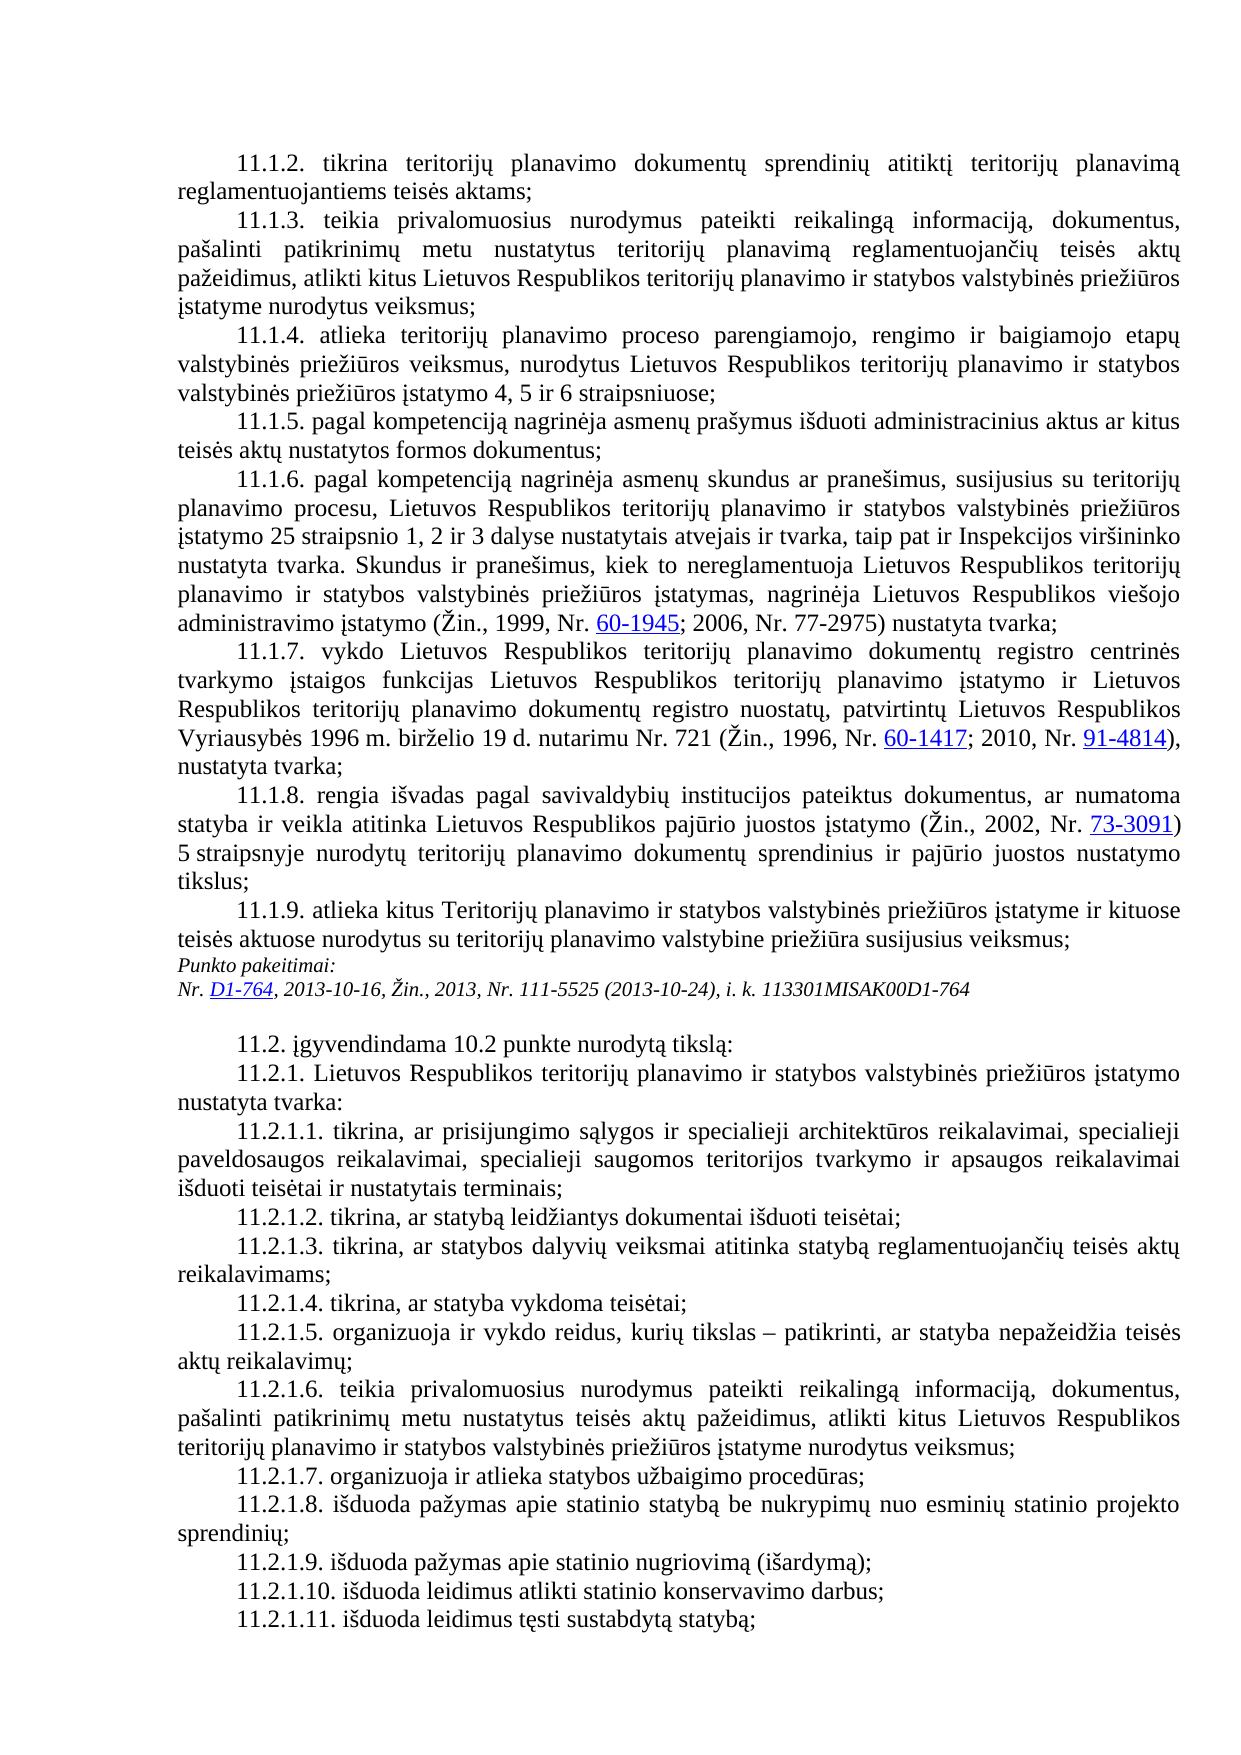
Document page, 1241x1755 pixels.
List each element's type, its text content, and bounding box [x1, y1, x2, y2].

text 11.2.1.11. išduoda leidimus tęsti sustabdytą statybą; [177, 1604, 1181, 1633]
text 11.1.2. tikrina teritorijų planavimo dokumentų sprendinių atitiktį teritorijų planavimą reglamentuojantiems teisės aktams; [177, 148, 1181, 205]
text 11.1.7. vykdo Lietuvos Respublikos teritorijų planavimo dokumentų registro centrinės tvarkymo įstaigos funkcijas Lietuvos Respublikos teritorijų planavimo įstatymo ir Lietuvos Respublikos teritorijų planavimo dokumentų registro nuostatų, patvirtintų Lietuvos Respublikos Vyriausybės 1996 m. birželio 19 d. nutarimu Nr. 721 (Žin., 1996, Nr. 60-1417; 2010, Nr. 91-4814), nustatyta tvarka; [177, 636, 1181, 780]
text 11.2.1.4. tikrina, ar statyba vykdoma teisėtai; [177, 1288, 1181, 1317]
text Nr. D1-764, 2013-10-16, Žin., 2013, Nr. 111-5525 (2013-10-24), i. k. 113301MISAK00D1-764 [177, 977, 1181, 1001]
text 11.2.1.10. išduoda leidimus atlikti statinio konservavimo darbus; [177, 1576, 1181, 1604]
text 11.2. įgyvendindama 10.2 punkte nurodytą tikslą: [177, 1029, 1181, 1058]
text 11.2.1. Lietuvos Respublikos teritorijų planavimo ir statybos valstybinės priežiūros įstatymo nustatyta tvarka: [177, 1058, 1181, 1116]
text Punkto pakeitimai: [177, 953, 1181, 977]
text 11.2.1.8. išduoda pažymas apie statinio statybą be nukrypimų nuo esminių statinio projekto sprendinių; [177, 1489, 1181, 1547]
text 11.2.1.6. teikia privalomuosius nurodymus pateikti reikalingą informaciją, dokumentus, pašalinti patikrinimų metu nustatytus teisės aktų pažeidimus, atlikti kitus Lietuvos Respublikos teritorijų planavimo ir statybos valstybinės priežiūros įstatyme nurodytus veiksmus; [177, 1374, 1181, 1461]
text 11.2.1.2. tikrina, ar statybą leidžiantys dokumentai išduoti teisėtai; [177, 1202, 1181, 1231]
text 11.1.8. rengia išvadas pagal savivaldybių institucijos pateiktus dokumentus, ar numatoma statyba ir veikla atitinka Lietuvos Respublikos pajūrio juostos įstatymo (Žin., 2002, Nr. 73-3091) 5 straipsnyje nurodytų teritorijų planavimo dokumentų sprendinius ir pajūrio juostos nustatymo tikslus; [177, 780, 1181, 895]
text 11.2.1.3. tikrina, ar statybos dalyvių veiksmai atitinka statybą reglamentuojančių teisės aktų reikalavimams; [177, 1231, 1181, 1288]
text 11.1.3. teikia privalomuosius nurodymus pateikti reikalingą informaciją, dokumentus, pašalinti patikrinimų metu nustatytus teritorijų planavimą reglamentuojančių teisės aktų pažeidimus, atlikti kitus Lietuvos Respublikos teritorijų planavimo ir statybos valstybinės priežiūros įstatyme nurodytus veiksmus; [177, 205, 1181, 320]
text 11.1.9. atlieka kitus Teritorijų planavimo ir statybos valstybinės priežiūros įstatyme ir kituose teisės aktuose nurodytus su teritorijų planavimo valstybine priežiūra susijusius veiksmus; [177, 895, 1181, 953]
text 11.1.6. pagal kompetenciją nagrinėja asmenų skundus ar pranešimus, susijusius su teritorijų planavimo procesu, Lietuvos Respublikos teritorijų planavimo ir statybos valstybinės priežiūros įstatymo 25 straipsnio 1, 2 ir 3 dalyse nustatytais atvejais ir tvarka, taip pat ir Inspekcijos viršininko nustatyta tvarka. Skundus ir pranešimus, kiek to nereglamentuoja Lietuvos Respublikos teritorijų planavimo ir statybos valstybinės priežiūros įstatymas, nagrinėja Lietuvos Respublikos viešojo administravimo įstatymo (Žin., 1999, Nr. 60-1945; 2006, Nr. 77-2975) nustatyta tvarka; [177, 464, 1181, 636]
text 11.2.1.5. organizuoja ir vykdo reidus, kurių tikslas – patikrinti, ar statyba nepažeidžia teisės aktų reikalavimų; [177, 1317, 1181, 1374]
text 11.2.1.7. organizuoja ir atlieka statybos užbaigimo procedūras; [177, 1461, 1181, 1489]
text 11.1.5. pagal kompetenciją nagrinėja asmenų prašymus išduoti administracinius aktus ar kitus teisės aktų nustatytos formos dokumentus; [177, 406, 1181, 464]
text 11.1.4. atlieka teritorijų planavimo proceso parengiamojo, rengimo ir baigiamojo etapų valstybinės priežiūros veiksmus, nurodytus Lietuvos Respublikos teritorijų planavimo ir statybos valstybinės priežiūros įstatymo 4, 5 ir 6 straipsniuose; [177, 320, 1181, 406]
text 11.2.1.9. išduoda pažymas apie statinio nugriovimą (išardymą); [177, 1547, 1181, 1576]
text 11.2.1.1. tikrina, ar prisijungimo sąlygos ir specialieji architektūros reikalavimai, specialieji paveldosaugos reikalavimai, specialieji saugomos teritorijos tvarkymo ir apsaugos reikalavimai išduoti teisėtai ir nustatytais terminais; [177, 1116, 1181, 1202]
